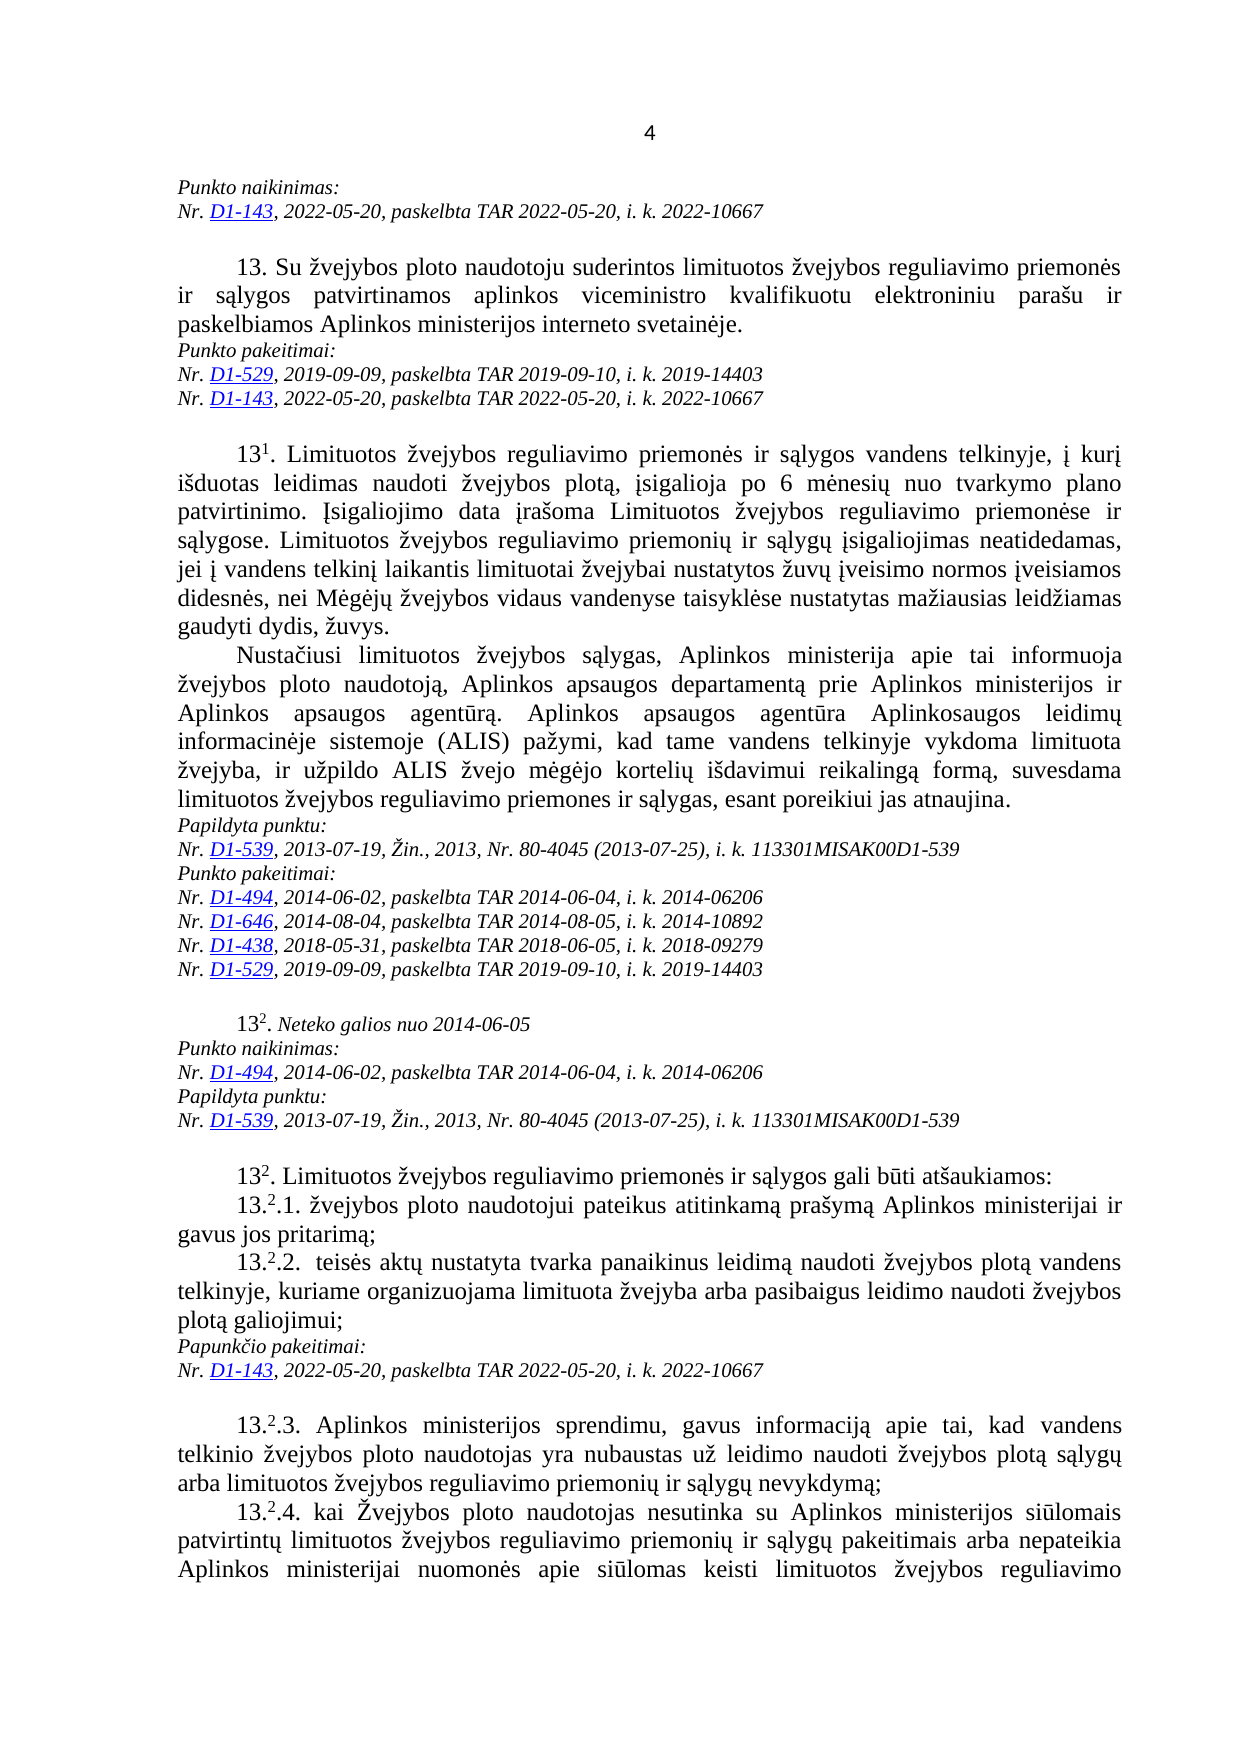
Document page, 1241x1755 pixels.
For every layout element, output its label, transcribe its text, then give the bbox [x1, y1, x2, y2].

text 13. Su žvejybos ploto naudotoju suderintos limituotos žvejybos reguliavimo priemonės ir sąlygos patvirtinamos aplinkos viceministro kvalifikuotu elektroniniu parašu ir paskelbiamos Aplinkos ministerijos interneto svetainėje. [177, 252, 1122, 338]
text Punkto naikinimas: [177, 175, 1122, 199]
text 13.2.1. žvejybos ploto naudotojui pateikus atitinkamą prašymą Aplinkos ministerijai ir gavus jos pritarimą; [177, 1190, 1122, 1247]
text 131. Limituotos žvejybos reguliavimo priemonės ir sąlygos vandens telkinyje, į kurį išduotas leidimas naudoti žvejybos plotą, įsigalioja po 6 mėnesių nuo tvarkymo plano patvirtinimo. Įsigaliojimo data įrašoma Limituotos žvejybos reguliavimo priemonėse ir sąlygose. Limituotos žvejybos reguliavimo priemonių ir sąlygų įsigaliojimas neatidedamas, jei į vandens telkinį laikantis limituotai žvejybai nustatytos žuvų įveisimo normos įveisiamos didesnės, nei Mėgėjų žvejybos vidaus vandenyse taisyklėse nustatytas mažiausias leidžiamas gaudyti dydis, žuvys. [177, 439, 1122, 640]
text Nr. D1-494, 2014-06-02, paskelbta TAR 2014-06-04, i. k. 2014-06206 [177, 885, 1122, 909]
text Nr. D1-143, 2022-05-20, paskelbta TAR 2022-05-20, i. k. 2022-10667 [177, 1358, 1122, 1382]
text Nr. D1-539, 2013-07-19, Žin., 2013, Nr. 80-4045 (2013-07-25), i. k. 113301MISAK00D1-539 [177, 837, 1122, 861]
text Nr. D1-529, 2019-09-09, paskelbta TAR 2019-09-10, i. k. 2019-14403 [177, 957, 1122, 981]
text Nr. D1-143, 2022-05-20, paskelbta TAR 2022-05-20, i. k. 2022-10667 [177, 199, 1122, 223]
text Nr. D1-646, 2014-08-04, paskelbta TAR 2014-08-05, i. k. 2014-10892 [177, 909, 1122, 933]
text Nr. D1-494, 2014-06-02, paskelbta TAR 2014-06-04, i. k. 2014-06206 [177, 1060, 1122, 1084]
text Punkto pakeitimai: [177, 861, 1122, 885]
text Punkto naikinimas: [177, 1036, 1122, 1060]
text Punkto pakeitimai: [177, 338, 1122, 362]
text 132. Limituotos žvejybos reguliavimo priemonės ir sąlygos gali būti atšaukiamos: [177, 1161, 1122, 1190]
text Papildyta punktu: [177, 813, 1122, 837]
text 13.2.2. teisės aktų nustatyta tvarka panaikinus leidimą naudoti žvejybos plotą vandens telkinyje, kuriame organizuojama limituota žvejyba arba pasibaigus leidimo naudoti žvejybos plotą galiojimui; [177, 1247, 1122, 1334]
text Papildyta punktu: [177, 1084, 1122, 1108]
text Nr. D1-438, 2018-05-31, paskelbta TAR 2018-06-05, i. k. 2018-09279 [177, 933, 1122, 957]
text Nustačiusi limituotos žvejybos sąlygas, Aplinkos ministerija apie tai informuoja žvejybos ploto naudotoją, Aplinkos apsaugos departamentą prie Aplinkos ministerijos ir Aplinkos apsaugos agentūrą. Aplinkos apsaugos agentūra Aplinkosaugos leidimų informacinėje sistemoje (ALIS) pažymi, kad tame vandens telkinyje vykdoma limituota žvejyba, ir užpildo ALIS žvejo mėgėjo kortelių išdavimui reikalingą formą, suvesdama limituotos žvejybos reguliavimo priemones ir sąlygas, esant poreikiui jas atnaujina. [177, 640, 1122, 813]
text Nr. D1-529, 2019-09-09, paskelbta TAR 2019-09-10, i. k. 2019-14403 [177, 362, 1122, 386]
text 132. Neteko galios nuo 2014-06-05 [177, 1010, 1122, 1036]
text Papunkčio pakeitimai: [177, 1334, 1122, 1358]
text Nr. D1-143, 2022-05-20, paskelbta TAR 2022-05-20, i. k. 2022-10667 [177, 386, 1122, 410]
text 13.2.4. kai Žvejybos ploto naudotojas nesutinka su Aplinkos ministerijos siūlomais patvirtintų limituotos žvejybos reguliavimo priemonių ir sąlygų pakeitimais arba nepateikia Aplinkos ministerijai nuomonės apie siūlomas keisti limituotos žvejybos reguliavimo [177, 1497, 1122, 1583]
text 13.2.3. Aplinkos ministerijos sprendimu, gavus informaciją apie tai, kad vandens telkinio žvejybos ploto naudotojas yra nubaustas už leidimo naudoti žvejybos plotą sąlygų arba limituotos žvejybos reguliavimo priemonių ir sąlygų nevykdymą; [177, 1411, 1122, 1497]
text Nr. D1-539, 2013-07-19, Žin., 2013, Nr. 80-4045 (2013-07-25), i. k. 113301MISAK00D1-539 [177, 1108, 1122, 1132]
